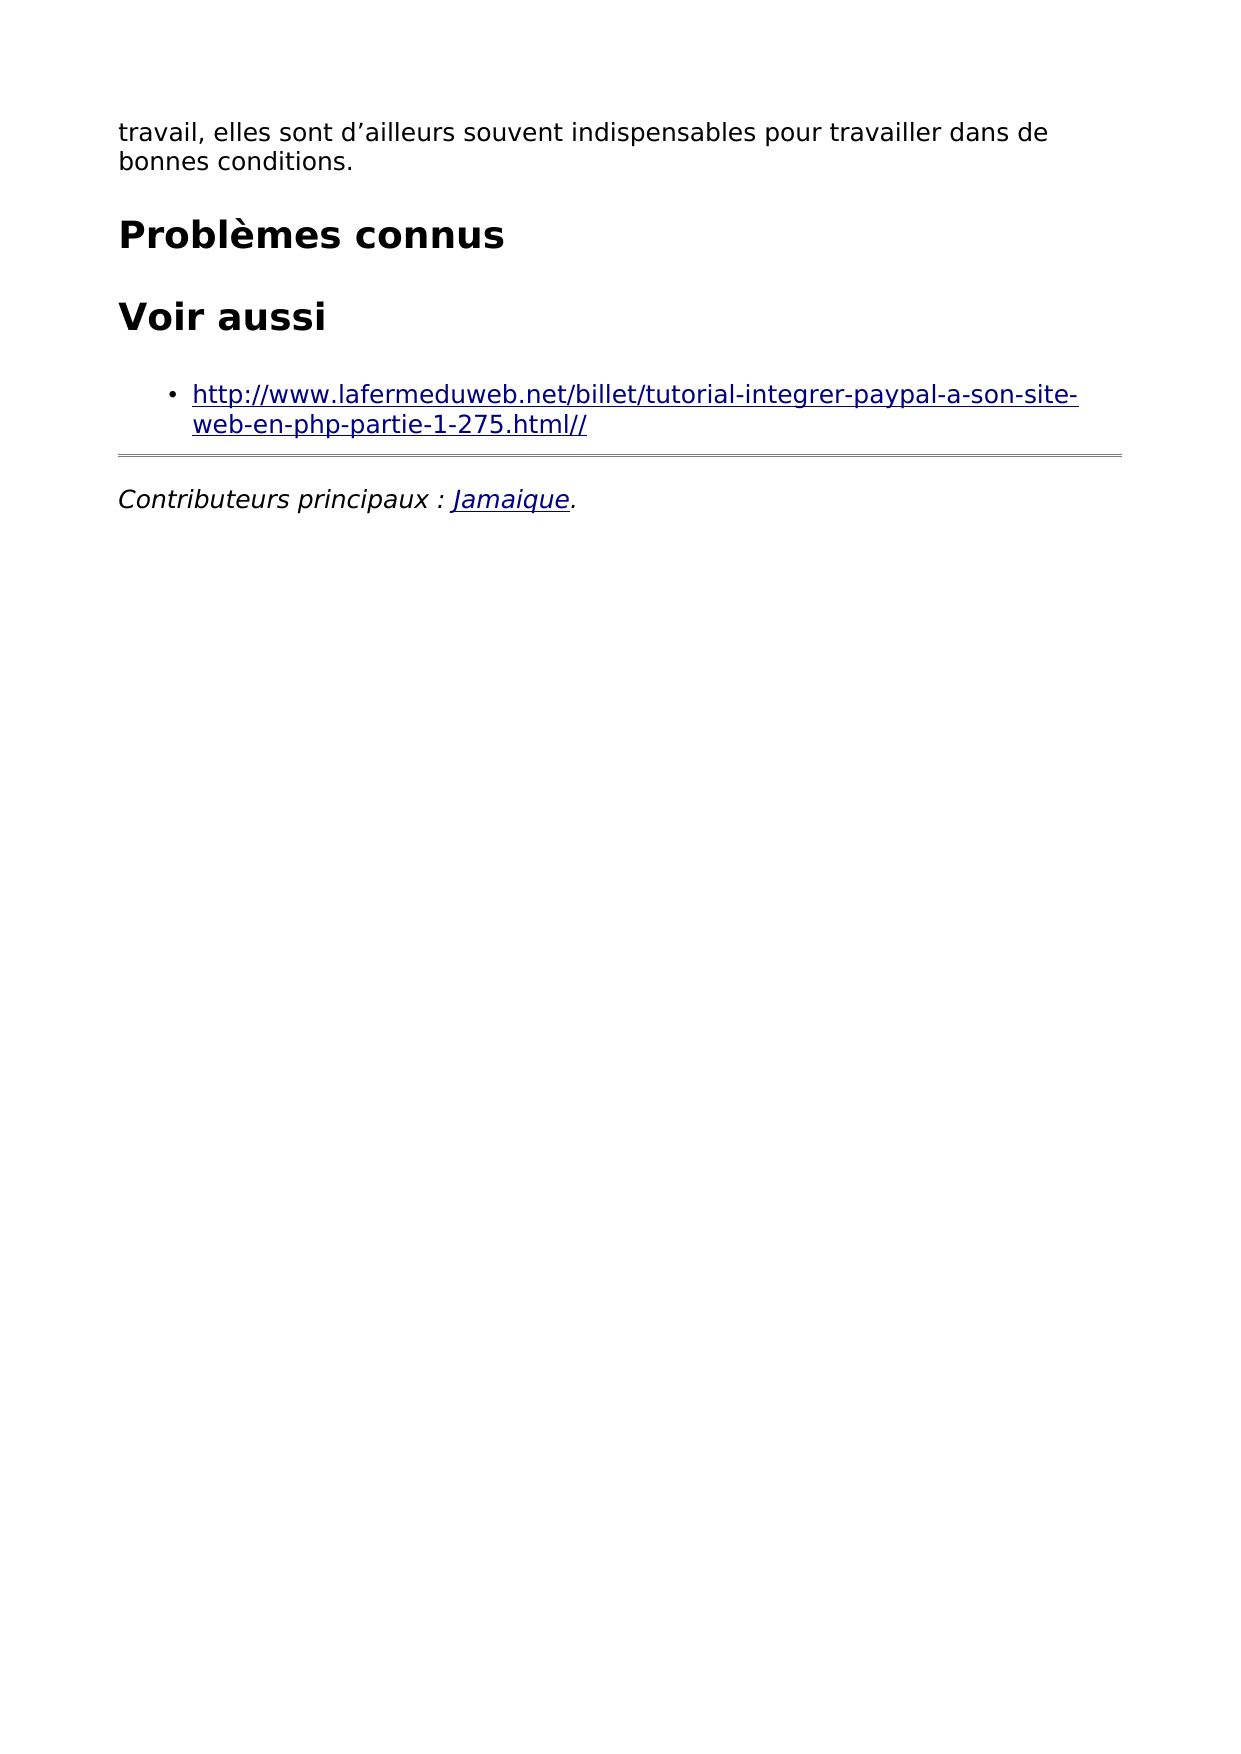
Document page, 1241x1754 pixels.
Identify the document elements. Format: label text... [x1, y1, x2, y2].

list http://www.lafermeduweb.net/billet/tutorial-integrer-paypal-a-son-site-web-en-php-partie-1-275.html// [177, 381, 1122, 439]
text travail, elles sont d’ailleurs souvent indispensables pour travailler dans de bonnes conditions. [118, 118, 1122, 176]
subtitle Problèmes connus [118, 214, 1122, 258]
subtitle Voir aussi [118, 295, 1122, 339]
text Contributeurs principaux : Jamaique. [118, 485, 1122, 514]
